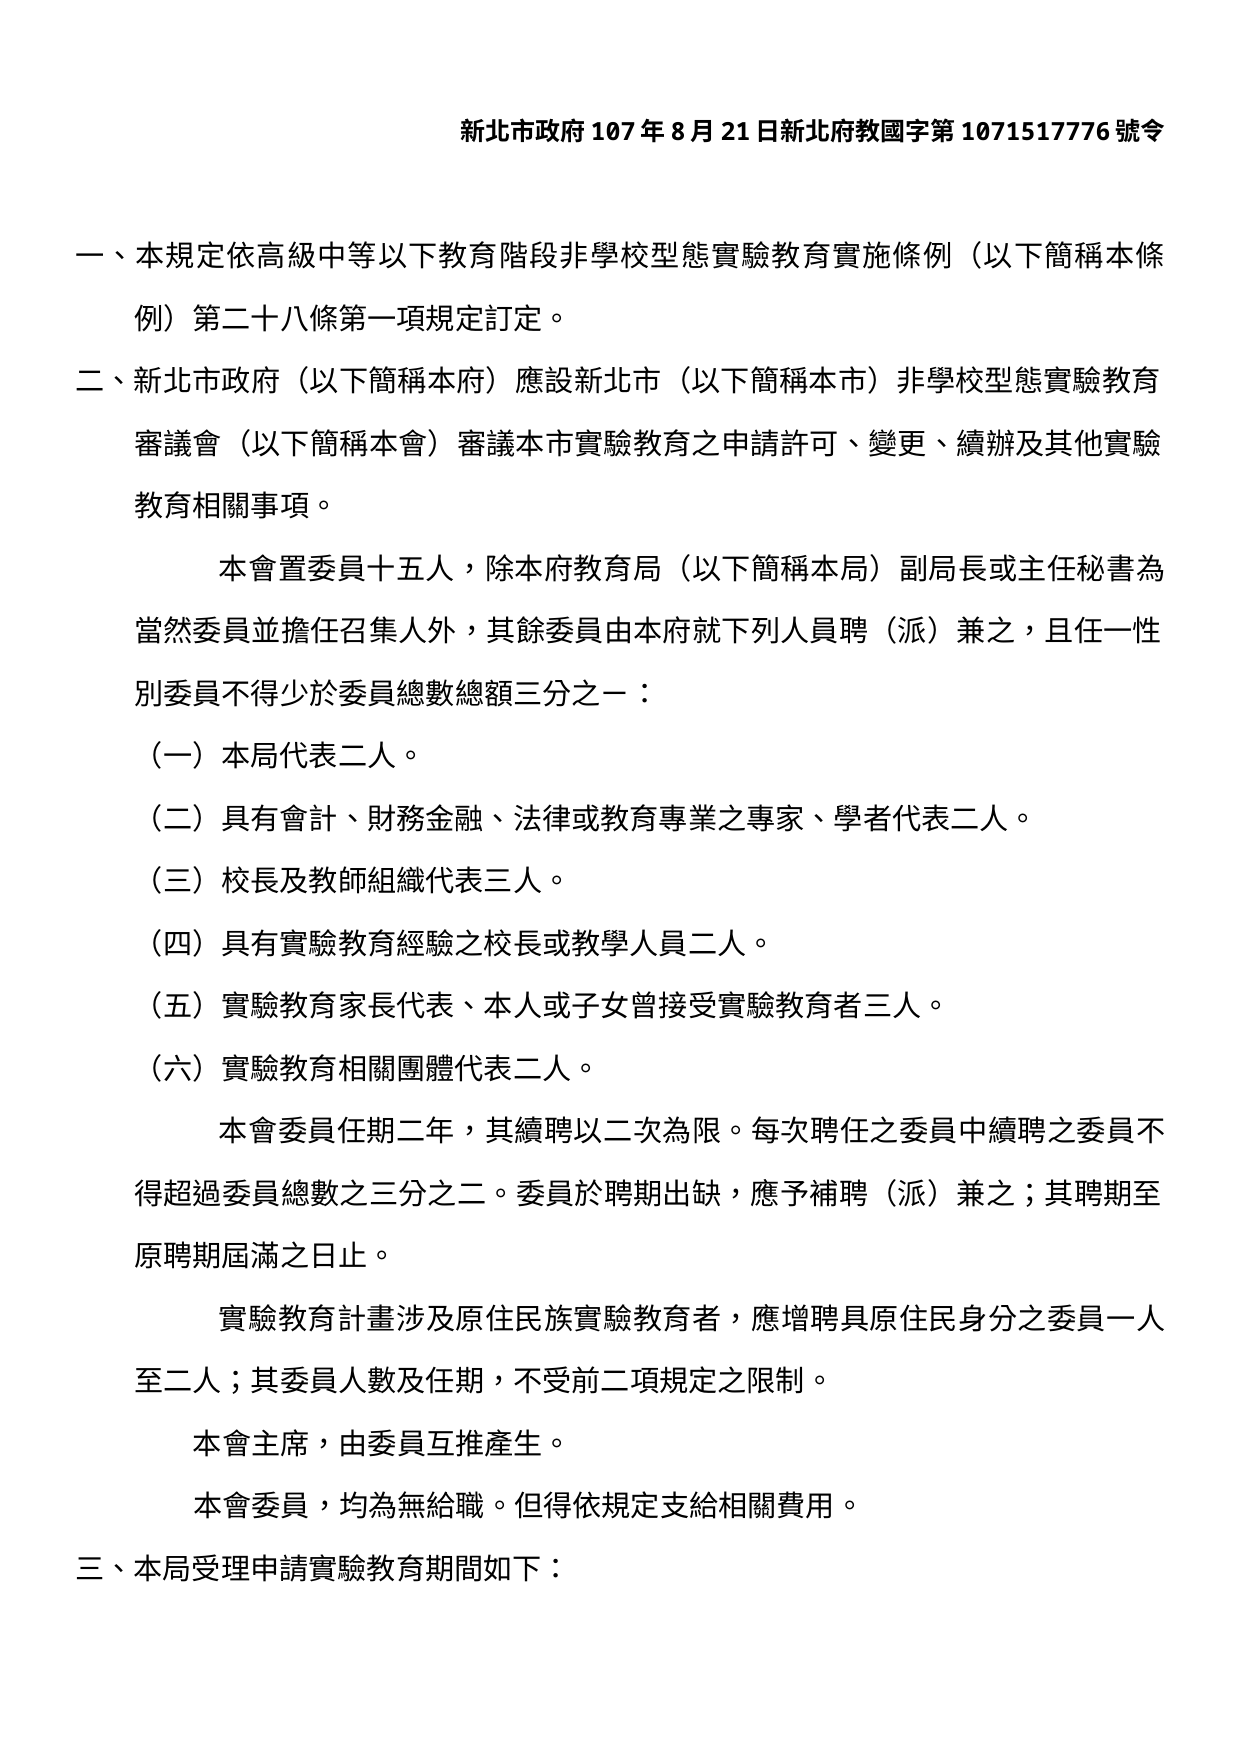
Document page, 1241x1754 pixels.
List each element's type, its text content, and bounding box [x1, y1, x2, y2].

text 本會委員，均為無給職。但得依規定支給相關費用。 [75, 1462, 1165, 1525]
text （三）校長及教師組織代表三人。 [134, 837, 1165, 900]
text （六）實驗教育相關團體代表二人。 [134, 1025, 1165, 1087]
text （一）本局代表二人。 [134, 712, 1165, 775]
text 本會主席，由委員互推產生。 [134, 1400, 1165, 1462]
text 本會委員任期二年，其續聘以二次為限。每次聘任之委員中續聘之委員不得超過委員總數之三分之二。委員於聘期出缺，應予補聘（派）兼之；其聘期至原聘期屆滿之日止。 [75, 1087, 1165, 1275]
text （五）實驗教育家長代表、本人或子女曾接受實驗教育者三人。 [134, 962, 1165, 1025]
text 一、本規定依高級中等以下教育階段非學校型態實驗教育實施條例（以下簡稱本條例）第二十八條第一項規定訂定。 [75, 212, 1165, 337]
text 本會置委員十五人，除本府教育局（以下簡稱本局）副局長或主任秘書為當然委員並擔任召集人外，其餘委員由本府就下列人員聘（派）兼之，且任一性別委員不得少於委員總數總額三分之ㄧ： [75, 525, 1165, 712]
text 二、新北市政府（以下簡稱本府）應設新北市（以下簡稱本市）非學校型態實驗教育審議會（以下簡稱本會）審議本市實驗教育之申請許可、變更、續辦及其他實驗教育相關事項。 [75, 337, 1165, 525]
text （二）具有會計、財務金融、法律或教育專業之專家、學者代表二人。 [134, 775, 1165, 837]
text 實驗教育計畫涉及原住民族實驗教育者，應增聘具原住民身分之委員一人至二人；其委員人數及任期，不受前二項規定之限制。 [75, 1275, 1165, 1400]
text （四）具有實驗教育經驗之校長或教學人員二人。 [134, 900, 1165, 962]
text 三、本局受理申請實驗教育期間如下： [75, 1525, 1165, 1587]
text 新北市政府107年8月21日新北府教國字第1071517776號令 [75, 87, 1165, 150]
